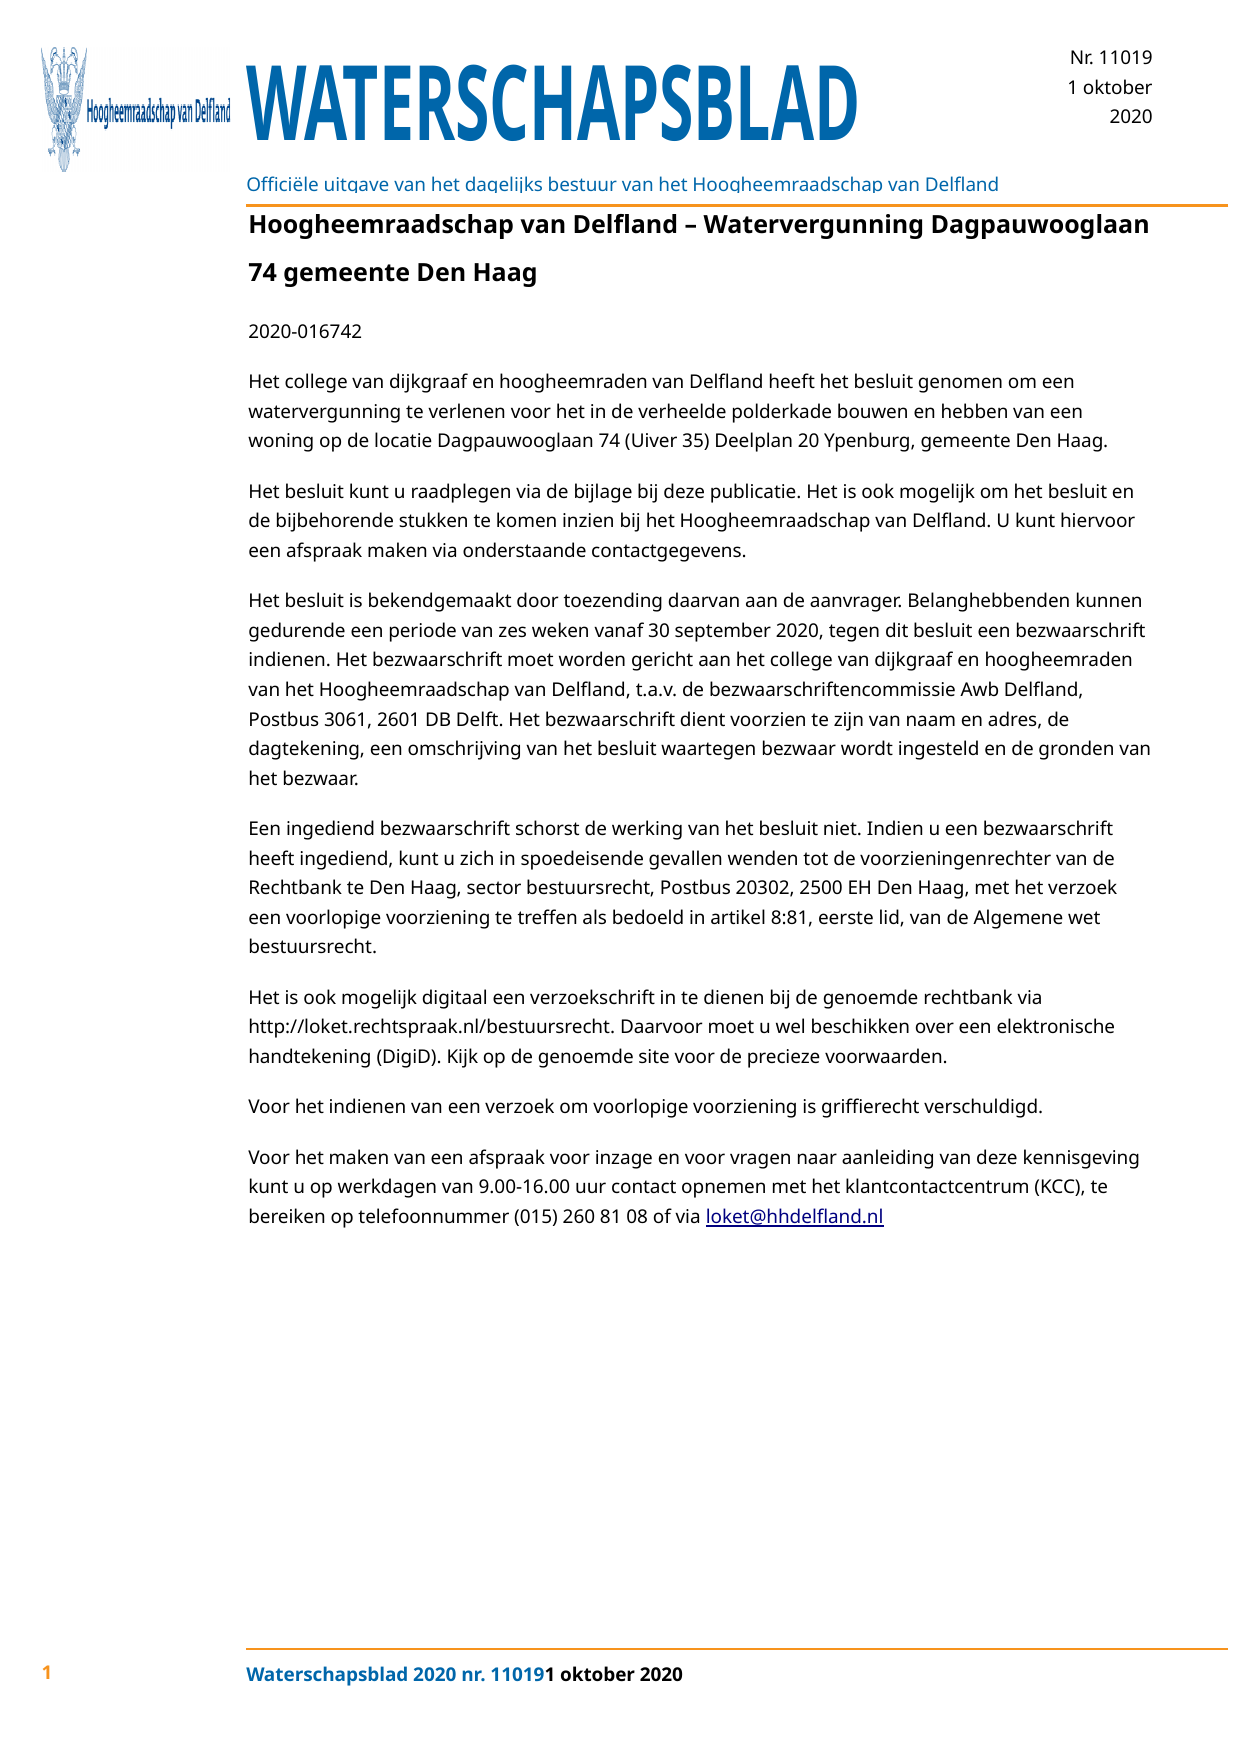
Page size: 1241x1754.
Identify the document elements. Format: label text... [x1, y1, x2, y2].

text Het besluit is bekendgemaakt door toezending daarvan aan de aanvrager. Belanghebbenden kunnen gedurende een periode van zes weken vanaf 30 september 2020, tegen dit besluit een bezwaarschrift indienen. Het bezwaarschrift moet worden gericht aan het college van dijkgraaf en hoogheemraden van het Hoogheemraadschap van Delfland, t.a.v. de bezwaarschriftencommissie Awb Delfland, Postbus 3061, 2601 DB Delft. Het bezwaarschrift dient voorzien te zijn van naam en adres, de dagtekening, een omschrijving van het besluit waartegen bezwaar wordt ingesteld en de gronden van het bezwaar. [248, 587, 1152, 791]
text Hoogheemraadschap van Delfland – Watervergunning Dagpauwooglaan 74 gemeente Den Haag [248, 207, 1152, 288]
text Het is ook mogelijk digitaal een verzoekschrift in te dienen bij de genoemde rechtbank via http://loket.rechtspraak.nl/bestuursrecht. Daarvoor moet u wel beschikken over een elektronische handtekening (DigiD). Kijk op de genoemde site voor de precieze voorwaarden. [248, 984, 1152, 1069]
text Voor het indienen van een verzoek om voorlopige voorziening is griffierecht verschuldigd. [248, 1094, 1152, 1119]
text 2020-016742 [248, 318, 1152, 344]
text Een ingediend bezwaarschrift schorst de werking van het besluit niet. Indien u een bezwaarschrift heeft ingediend, kunt u zich in spoedeisende gevallen wenden tot de voorzieningenrechter van de Rechtbank te Den Haag, sector bestuursrecht, Postbus 20302, 2500 EH Den Haag, met het verzoek een voorlopige voorziening te treffen als bedoeld in artikel 8:81, eerste lid, van de Algemene wet bestuursrecht. [248, 815, 1152, 959]
text Het besluit kunt u raadplegen via de bijlage bij deze publicatie. Het is ook mogelijk om het besluit en de bijbehorende stukken te komen inzien bij het Hoogheemraadschap van Delfland. U kunt hiervoor een afspraak maken via onderstaande contactgegevens. [248, 478, 1152, 563]
text Voor het maken van een afspraak voor inzage en voor vragen naar aanleiding van deze kennisgeving kunt u op werkdagen van 9.00-16.00 uur contact opnemen met het klantcontactcentrum (KCC), te bereiken op telefoonnummer (015) 260 81 08 of via loket@hhdelfland.nl [248, 1144, 1152, 1229]
text Het college van dijkgraaf en hoogheemraden van Delfland heeft het besluit genomen om een watervergunning te verlenen voor het in de verheelde polderkade bouwen en hebben van een woning op de locatie Dagpauwooglaan 74 (Uiver 35) Deelplan 20 Ypenburg, gemeente Den Haag. [248, 368, 1152, 453]
picture [41, 47, 231, 172]
